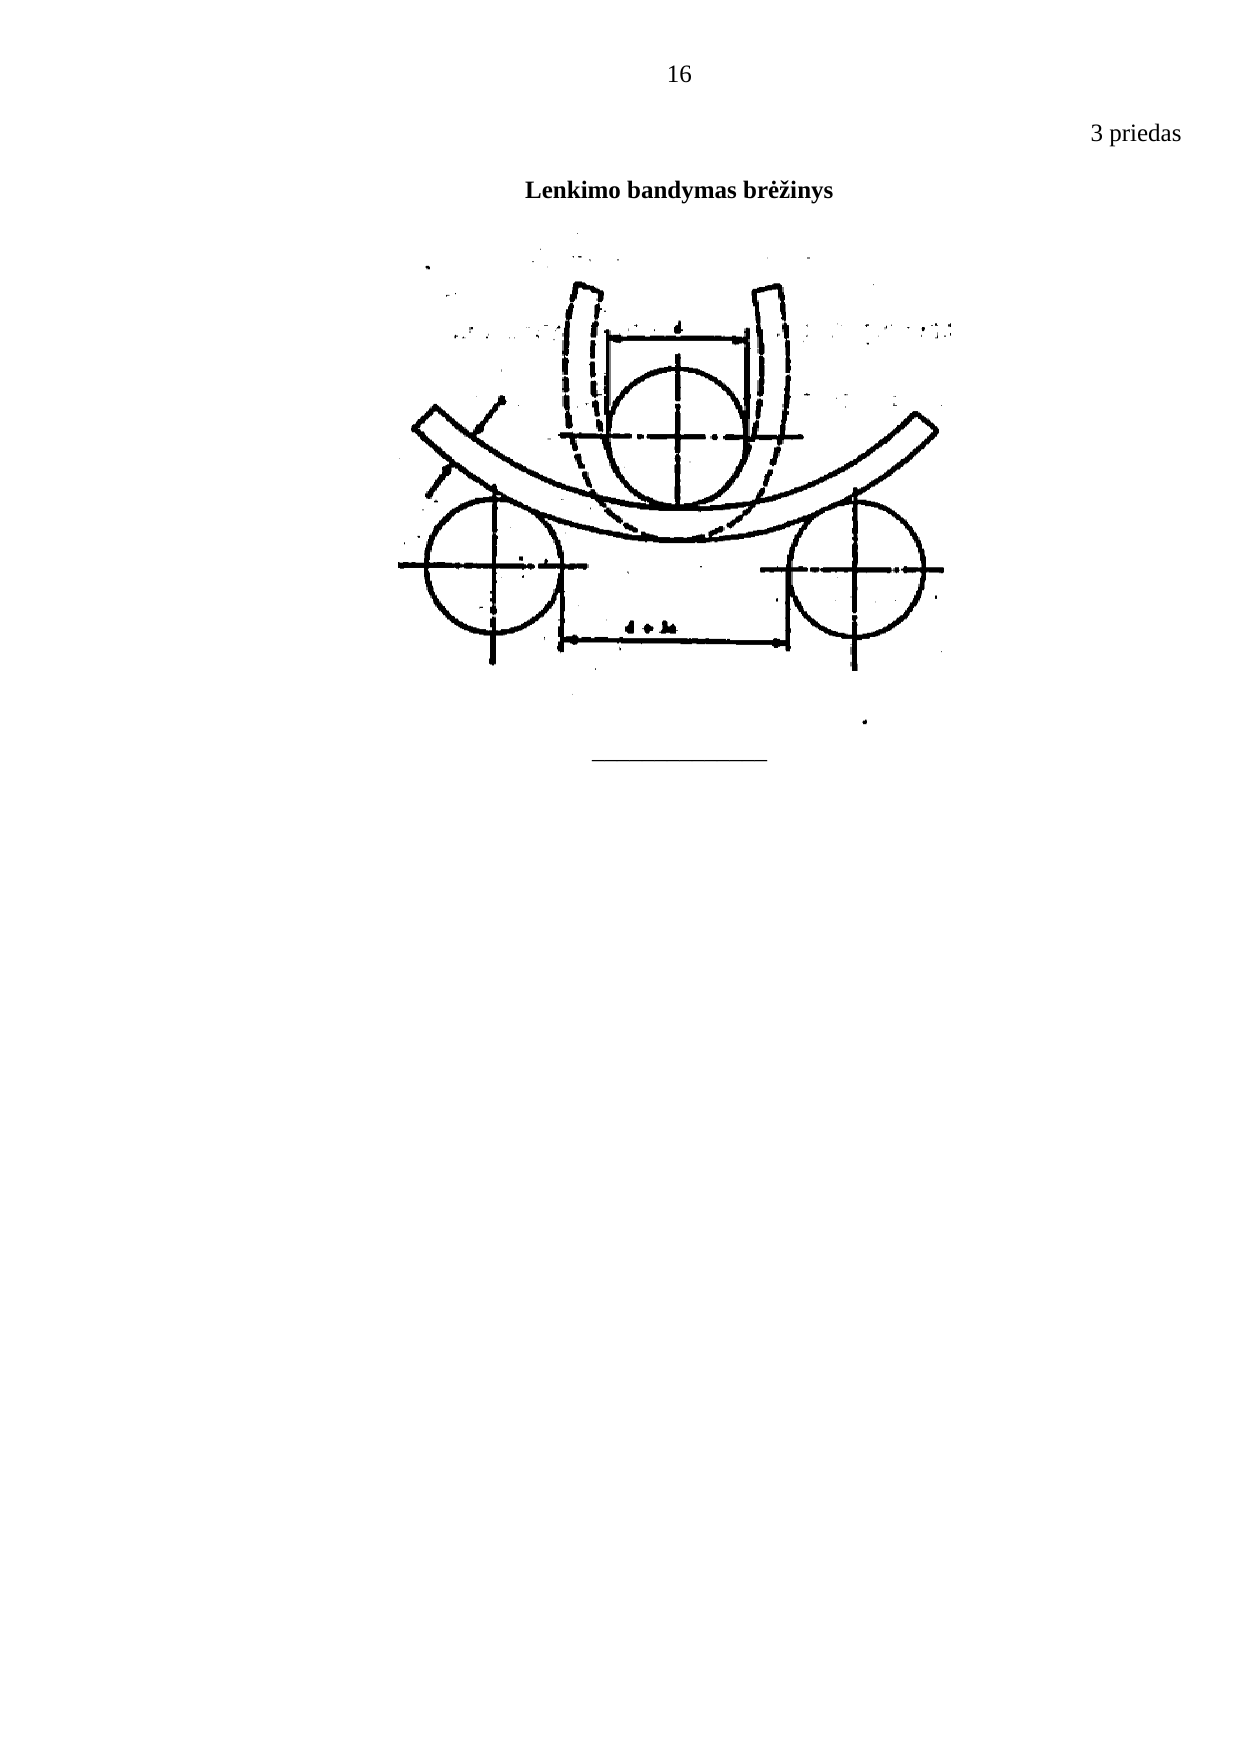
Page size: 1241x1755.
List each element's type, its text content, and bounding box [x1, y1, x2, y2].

text ______________ [177, 735, 1181, 763]
text Lenkimo bandymas brėžinys [177, 176, 1181, 204]
text 3 priedas [177, 118, 1181, 147]
